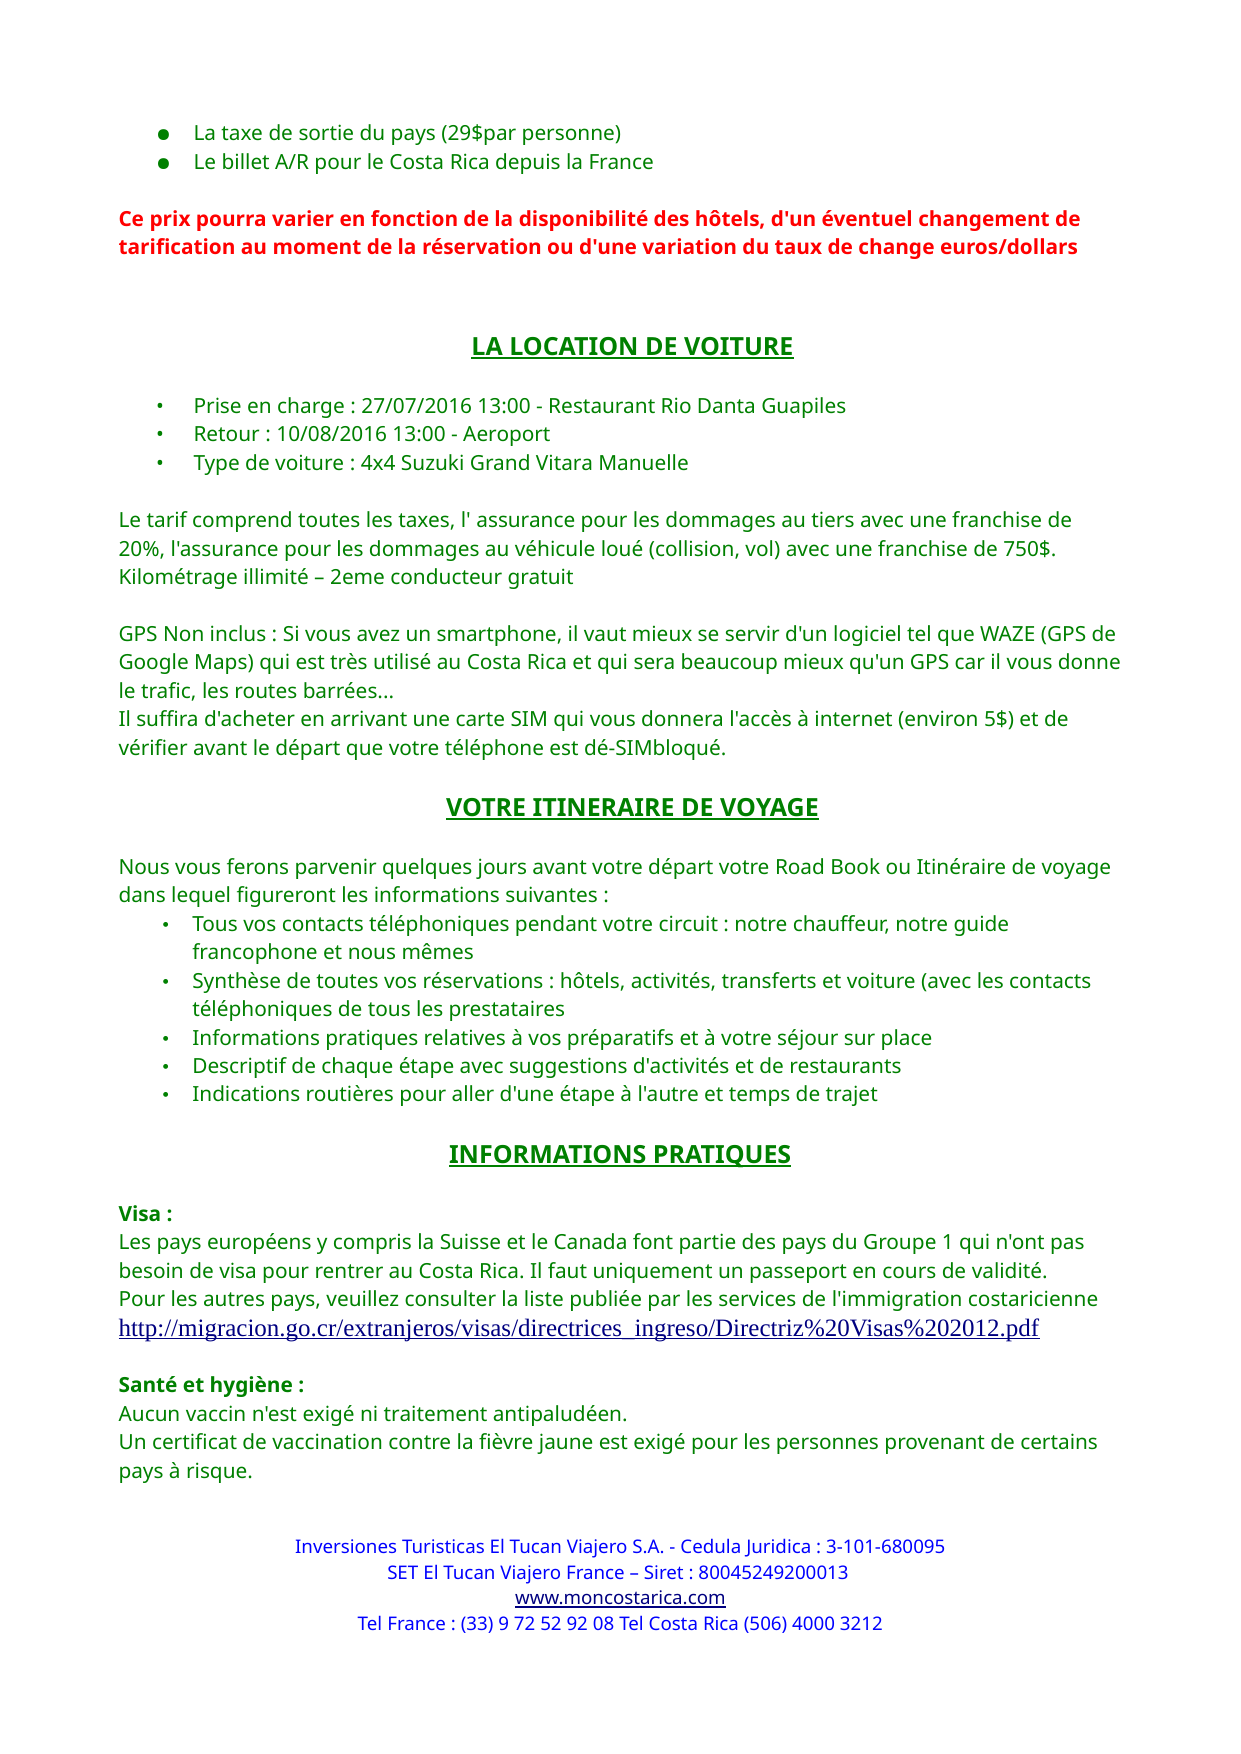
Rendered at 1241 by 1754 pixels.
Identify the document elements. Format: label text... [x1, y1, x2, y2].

list Informations pratiques relatives à vos préparatifs et à votre séjour sur place [162, 1023, 1122, 1051]
text GPS Non inclus : Si vous avez un smartphone, il vaut mieux se servir d'un logiciel tel que WAZE (GPS de Google Maps) qui est très utilisé au Costa Rica et qui sera beaucoup mieux qu'un GPS car il vous donne le trafic, les routes barrées... Il suffira d'acheter en arrivant une carte SIM qui vous donnera l'accès à internet (environ 5$) et de vérifier avant le départ que votre téléphone est dé-SIMbloqué. [118, 619, 1122, 761]
text Visa : [118, 1199, 1122, 1227]
list Tous vos contacts téléphoniques pendant votre circuit : notre chauffeur, notre guide francophone et nous mêmes [162, 909, 1122, 966]
text Pour les autres pays, veuillez consulter la liste publiée par les services de l'immigration costaricienne [118, 1284, 1122, 1313]
list Prise en charge : 27/07/2016 13:00 - Restaurant Rio Danta Guapiles [156, 391, 1122, 419]
text INFORMATIONS PRATIQUES [118, 1136, 1122, 1171]
list Retour : 10/08/2016 13:00 - Aeroport [156, 419, 1122, 448]
text Kilométrage illimité – 2eme conducteur gratuit [118, 562, 1122, 591]
list Synthèse de toutes vos réservations : hôtels, activités, transferts et voiture (avec les contacts téléphoniques de tous les prestataires [162, 966, 1122, 1023]
list Descriptif de chaque étape avec suggestions d'activités et de restaurants [162, 1051, 1122, 1079]
list La taxe de sortie du pays (29$par personne) [156, 118, 1122, 147]
text LA LOCATION DE VOITURE [118, 329, 1146, 363]
text VOTRE ITINERAIRE DE VOYAGE [118, 789, 1146, 824]
text Un certificat de vaccination contre la fièvre jaune est exigé pour les personnes provenant de certains pays à risque. [118, 1427, 1122, 1484]
text http://migracion.go.cr/extranjeros/visas/directrices_ingreso/Directriz%20Visas%202012.pdf [118, 1313, 1122, 1342]
list Le billet A/R pour le Costa Rica depuis la France [156, 147, 1122, 175]
text Nous vous ferons parvenir quelques jours avant votre départ votre Road Book ou Itinéraire de voyage dans lequel figureront les informations suivantes : [118, 852, 1146, 909]
text Ce prix pourra varier en fonction de la disponibilité des hôtels, d'un éventuel changement de tarification au moment de la réservation ou d'une variation du taux de change euros/dollars [118, 204, 1122, 261]
text Les pays européens y compris la Suisse et le Canada font partie des pays du Groupe 1 qui n'ont pas besoin de visa pour rentrer au Costa Rica. Il faut uniquement un passeport en cours de validité. [118, 1227, 1122, 1284]
list Indications routières pour aller d'une étape à l'autre et temps de trajet [162, 1079, 1122, 1108]
list Type de voiture : 4x4 Suzuki Grand Vitara Manuelle [156, 448, 1122, 476]
text Le tarif comprend toutes les taxes, l' assurance pour les dommages au tiers avec une franchise de 20%, l'assurance pour les dommages au véhicule loué (collision, vol) avec une franchise de 750$. [118, 505, 1122, 562]
text Santé et hygiène : Aucun vaccin n'est exigé ni traitement antipaludéen. [118, 1371, 1122, 1427]
